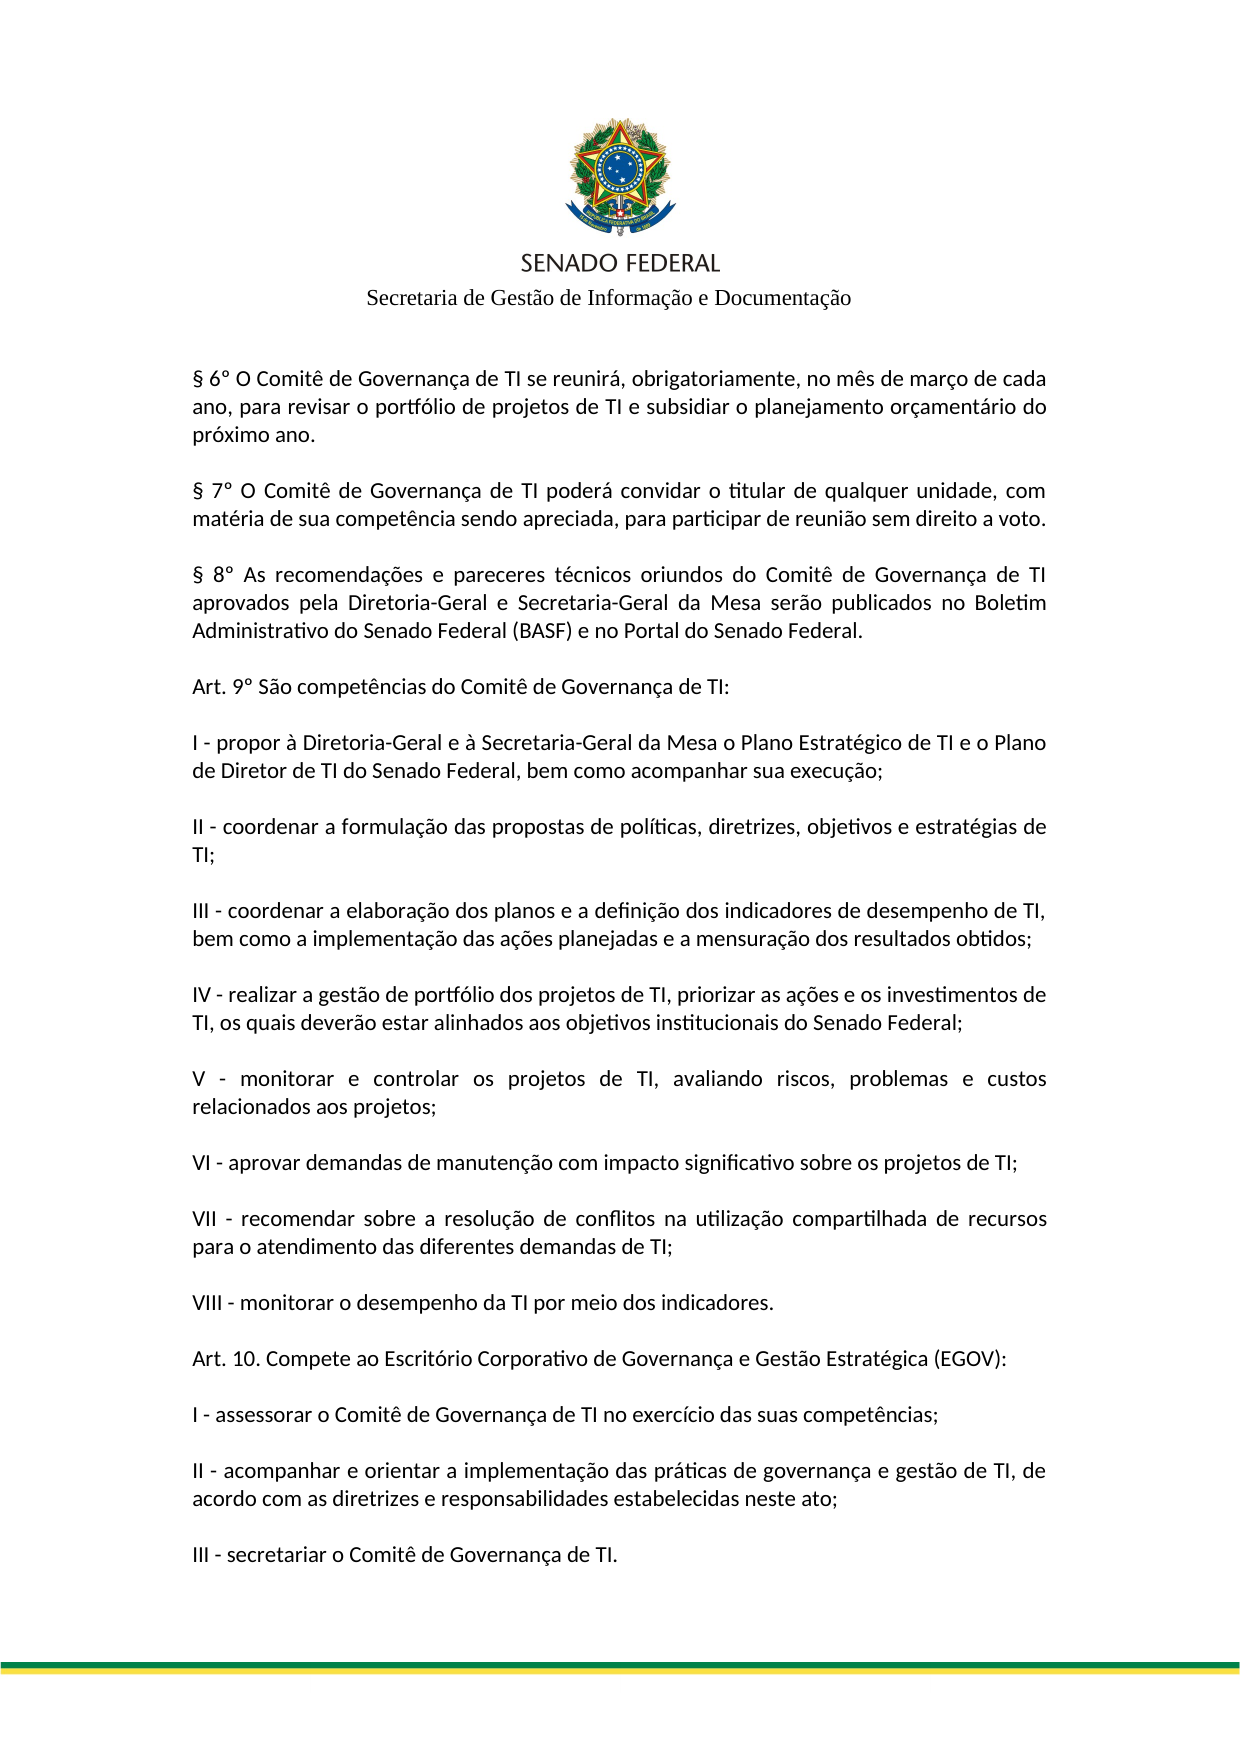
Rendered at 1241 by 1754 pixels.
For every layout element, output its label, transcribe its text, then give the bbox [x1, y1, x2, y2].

text § 7º O Comitê de Governança de TI poderá convidar o titular de qualquer unidade, com matéria de sua competência sendo apreciada, para participar de reunião sem direito a voto. [192, 476, 1048, 532]
text III - secretariar o Comitê de Governança de TI. [192, 1541, 1048, 1569]
text § 8º As recomendações e pareceres técnicos oriundos do Comitê de Governança de TI aprovados pela Diretoria-Geral e Secretaria-Geral da Mesa serão publicados no Boletim Administrativo do Senado Federal (BASF) e no Portal do Senado Federal. [192, 560, 1048, 644]
text I - propor à Diretoria-Geral e à Secretaria-Geral da Mesa o Plano Estratégico de TI e o Plano de Diretor de TI do Senado Federal, bem como acompanhar sua execução; [192, 728, 1048, 784]
text III - coordenar a elaboração dos planos e a definição dos indicadores de desempenho de TI, bem como a implementação das ações planejadas e a mensuração dos resultados obtidos; [192, 896, 1048, 952]
text V - monitorar e controlar os projetos de TI, avaliando riscos, problemas e custos relacionados aos projetos; [192, 1064, 1048, 1120]
text VI - aprovar demandas de manutenção com impacto significativo sobre os projetos de TI; [192, 1148, 1048, 1176]
text § 6º O Comitê de Governança de TI se reunirá, obrigatoriamente, no mês de março de cada ano, para revisar o portfólio de projetos de TI e subsidiar o planejamento orçamentário do próximo ano. [192, 364, 1048, 448]
text IV - realizar a gestão de portfólio dos projetos de TI, priorizar as ações e os investimentos de TI, os quais deverão estar alinhados aos objetivos institucionais do Senado Federal; [192, 980, 1048, 1036]
text I - assessorar o Comitê de Governança de TI no exercício das suas competências; [192, 1401, 1048, 1428]
text Art. 10. Compete ao Escritório Corporativo de Governança e Gestão Estratégica (EGOV): [192, 1344, 1048, 1372]
text VII - recomendar sobre a resolução de conflitos na utilização compartilhada de recursos para o atendimento das diferentes demandas de TI; [192, 1204, 1048, 1260]
text II - coordenar a formulação das propostas de políticas, diretrizes, objetivos e estratégias de TI; [192, 812, 1048, 868]
text II - acompanhar e orientar a implementação das práticas de governança e gestão de TI, de acordo com as diretrizes e responsabilidades estabelecidas neste ato; [192, 1457, 1048, 1513]
text VIII - monitorar o desempenho da TI por meio dos indicadores. [192, 1288, 1048, 1316]
text Art. 9º São competências do Comitê de Governança de TI: [192, 672, 1048, 700]
